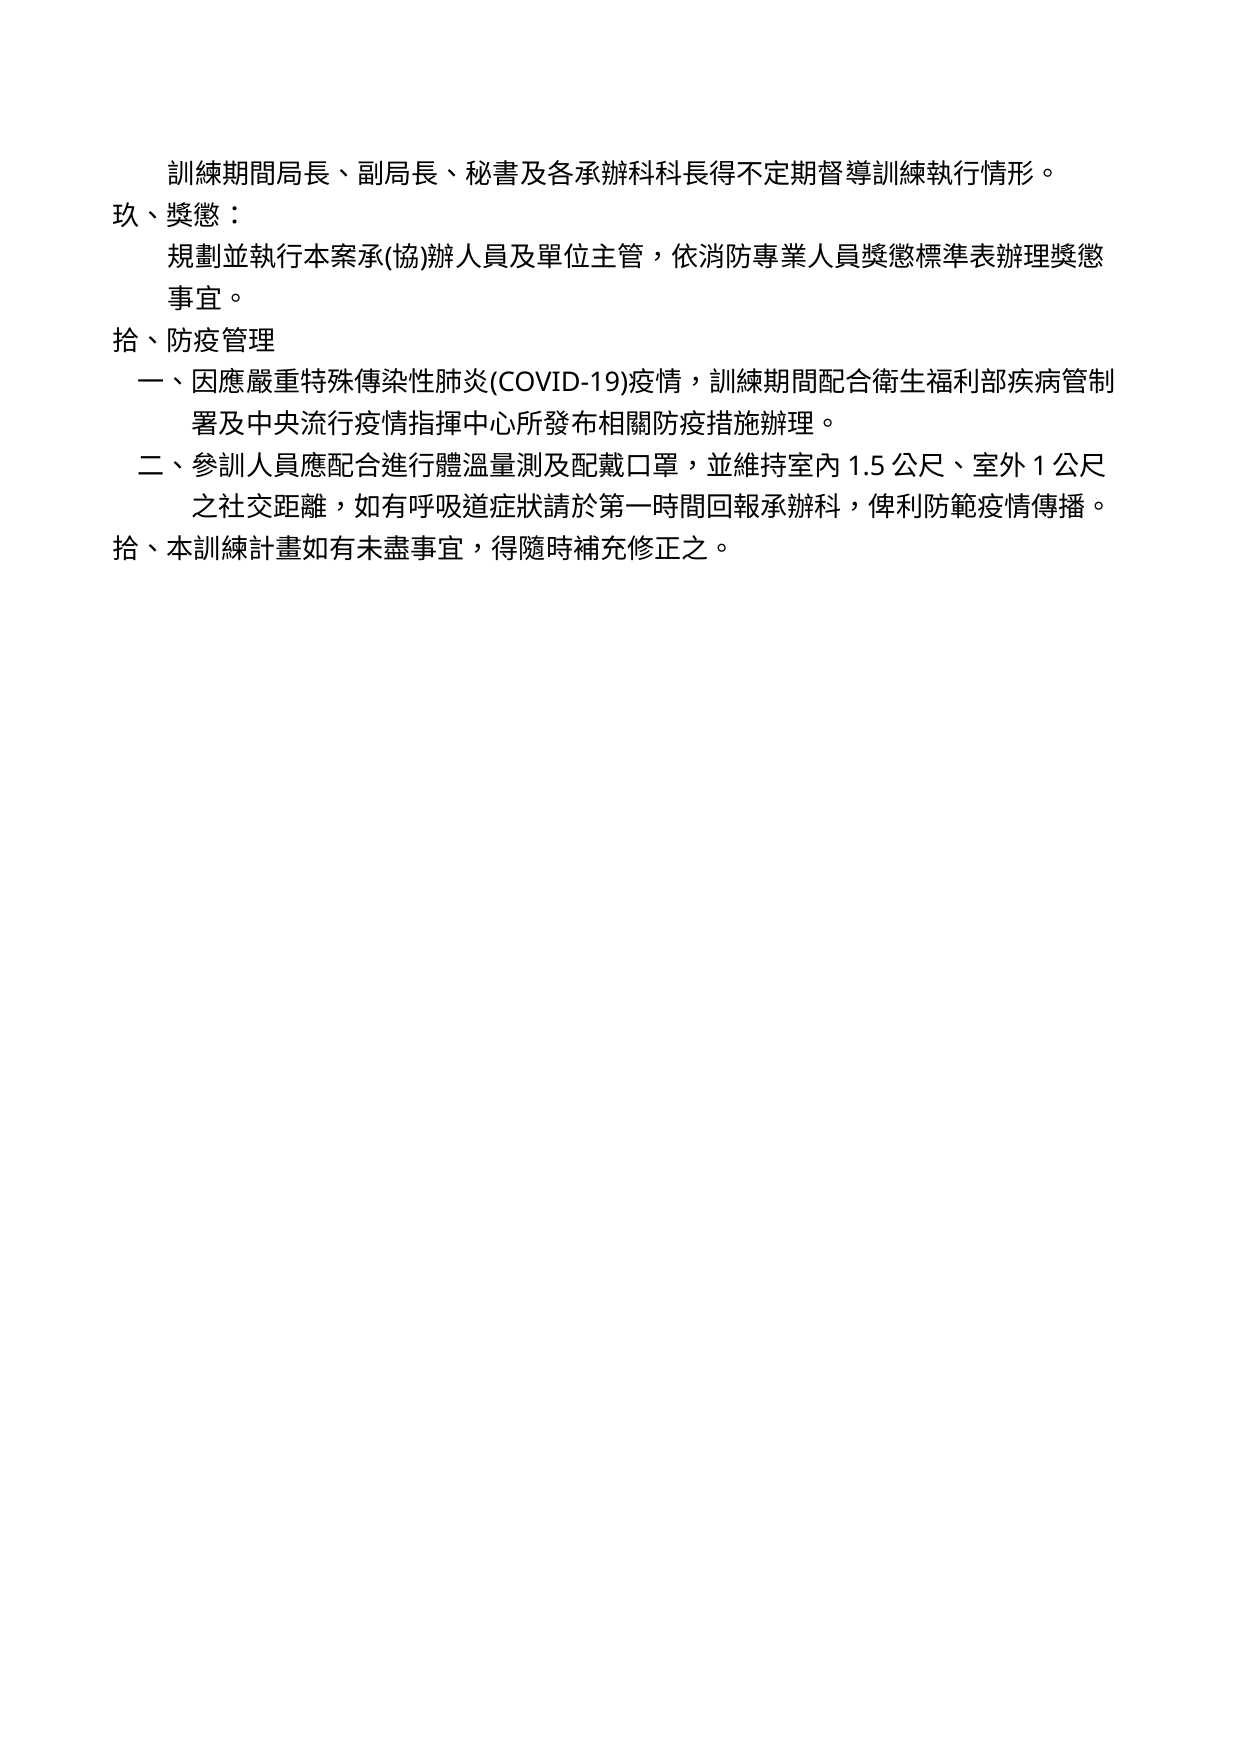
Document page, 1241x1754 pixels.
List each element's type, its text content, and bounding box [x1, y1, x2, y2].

text 規劃並執行本案承(協)辦人員及單位主管，依消防專業人員獎懲標準表辦理獎懲事宜。 [168, 233, 1128, 317]
text 一、因應嚴重特殊傳染性肺炎(COVID-19)疫情，訓練期間配合衛生福利部疾病管制署及中央流行疫情指揮中心所發布相關防疫措施辦理。 [137, 358, 1128, 442]
text 二、參訓人員應配合進行體溫量測及配戴口罩，並維持室內1.5公尺、室外1公尺之社交距離，如有呼吸道症狀請於第一時間回報承辦科，俾利防範疫情傳播。 [137, 442, 1128, 525]
text 拾、防疫管理 [112, 317, 1128, 358]
text 玖、獎懲： [112, 192, 1128, 233]
text 拾、本訓練計畫如有未盡事宜，得隨時補充修正之。 [112, 525, 1128, 567]
text 訓練期間局長、副局長、秘書及各承辦科科長得不定期督導訓練執行情形。 [168, 150, 1128, 192]
